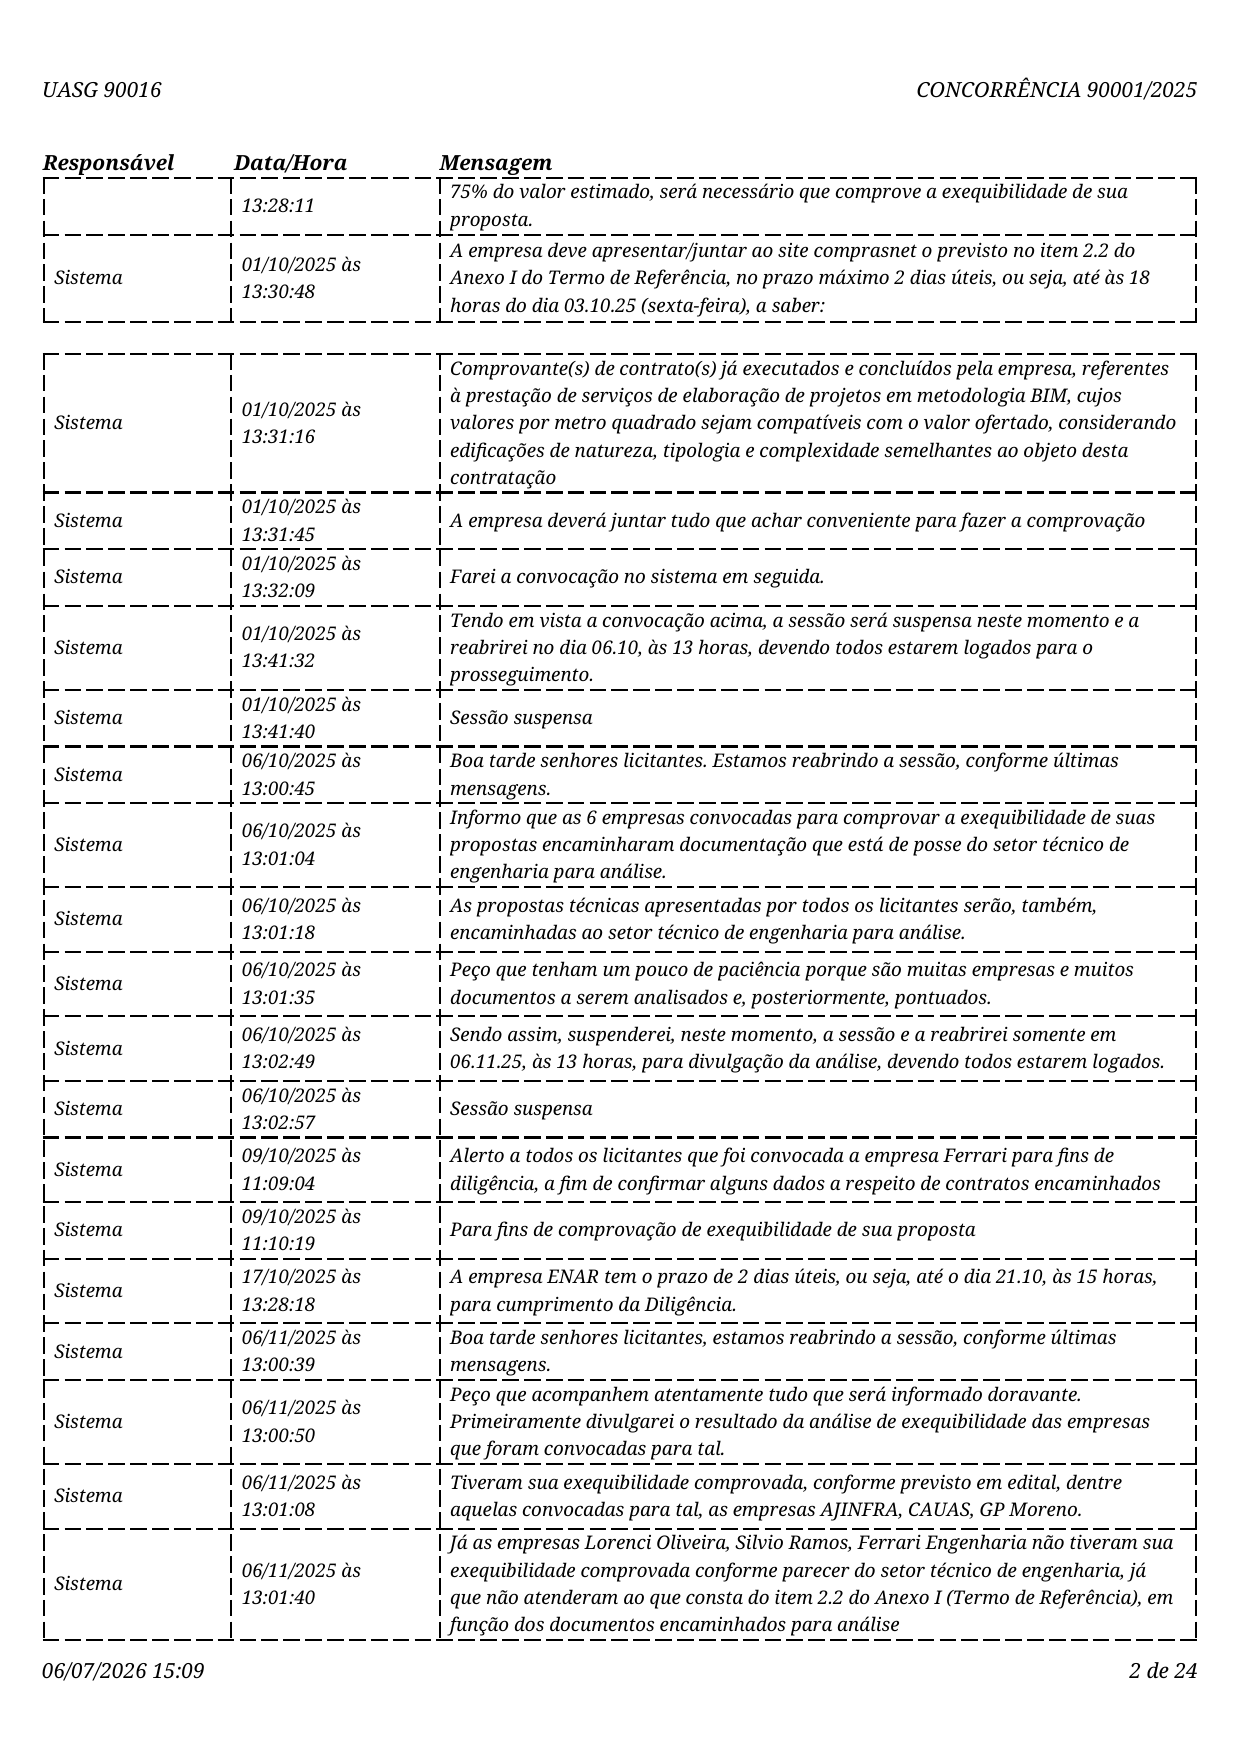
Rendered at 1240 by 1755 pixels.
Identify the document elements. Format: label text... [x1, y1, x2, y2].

table_cell Sistema [44, 491, 231, 548]
table_cell Tendo em vista a convocação acima, a sessão será suspensa neste momento e a reabrirei no dia 06.10, às 13 horas, devendo todos estarem logados para o prosseguimento. [440, 605, 1196, 689]
table_header Sistema [44, 353, 231, 491]
table_cell Alerto a todos os licitantes que foi convocada a empresa Ferrari para fins de diligência, a fim de confirmar alguns dados a respeito de contratos encaminhados [440, 1136, 1196, 1201]
table_cell Informo que as 6 empresas convocadas para comprovar a exequibilidade de suas propostas encaminharam documentação que está de posse do setor técnico de engenharia para análise. [440, 802, 1196, 886]
table_cell 06/10/2025 às 13:00:45 [231, 745, 439, 802]
table_cell Sistema [44, 745, 231, 802]
table_cell Sistema [44, 1080, 231, 1136]
table_cell Para fins de comprovação de exequibilidade de sua proposta [440, 1201, 1196, 1258]
table_cell Tiveram sua exequibilidade comprovada, conforme previsto em edital, dentre aquelas convocadas para tal, as empresas AJINFRA, CAUAS, GP Moreno. [440, 1463, 1196, 1527]
table_cell 06/10/2025 às 13:01:04 [231, 802, 439, 886]
table_cell Sistema [44, 1136, 231, 1201]
table_cell Sistema [44, 1379, 231, 1463]
table_cell [44, 177, 231, 233]
table_cell 06/11/2025 às 13:01:08 [231, 1463, 439, 1527]
table_cell 09/10/2025 às 11:10:19 [231, 1201, 439, 1258]
table_cell Sistema [44, 234, 231, 321]
table_cell 01/10/2025 às 13:31:45 [231, 491, 439, 548]
table_cell 06/10/2025 às 13:01:18 [231, 886, 439, 951]
table_header Comprovante(s) de contrato(s) já executados e concluídos pela empresa, referentes à prestação de serviços de elaboração de projetos em metodologia BIM, cujos valores por metro quadrado sejam compatíveis com o valor ofertado, considerando edificações de natureza, tipologia e complexidade semelhantes ao objeto desta contratação [440, 353, 1196, 491]
table_cell Sistema [44, 689, 231, 745]
table_cell 09/10/2025 às 11:09:04 [231, 1136, 439, 1201]
table_cell Sistema [44, 802, 231, 886]
table_cell Peço que tenham um pouco de paciência porque são muitas empresas e muitos documentos a serem analisados e, posteriormente, pontuados. [440, 951, 1196, 1015]
table_cell Sendo assim, suspenderei, neste momento, a sessão e a reabrirei somente em 06.11.25, às 13 horas, para divulgação da análise, devendo todos estarem logados. [440, 1015, 1196, 1080]
table_cell A empresa deverá juntar tudo que achar conveniente para fazer a comprovação [440, 491, 1196, 548]
table_cell Sistema [44, 1258, 231, 1322]
table_cell Sistema [44, 1015, 231, 1080]
table_cell 01/10/2025 às 13:30:48 [231, 234, 439, 321]
table_cell Sistema [44, 548, 231, 605]
table_cell 06/10/2025 às 13:02:57 [231, 1080, 439, 1136]
table_cell 01/10/2025 às 13:41:32 [231, 605, 439, 689]
table_cell Sistema [44, 1322, 231, 1379]
table_cell 01/10/2025 às 13:41:40 [231, 689, 439, 745]
table_cell A empresa ENAR tem o prazo de 2 dias úteis, ou seja, até o dia 21.10, às 15 horas, para cumprimento da Diligência. [440, 1258, 1196, 1322]
table_cell Sessão suspensa [440, 689, 1196, 745]
table_cell Farei a convocação no sistema em seguida. [440, 548, 1196, 605]
table_cell 17/10/2025 às 13:28:18 [231, 1258, 439, 1322]
table_cell Sistema [44, 951, 231, 1015]
table_cell A empresa deve apresentar/juntar ao site comprasnet o previsto no item 2.2 do Anexo I do Termo de Referência, no prazo máximo 2 dias úteis, ou seja, até às 18 horas do dia 03.10.25 (sexta-feira), a saber: [440, 234, 1196, 321]
table_cell 01/10/2025 às 13:32:09 [231, 548, 439, 605]
table_cell Peço que acompanhem atentamente tudo que será informado doravante. Primeiramente divulgarei o resultado da análise de exequibilidade das empresas que foram convocadas para tal. [440, 1379, 1196, 1463]
table_cell 06/11/2025 às 13:00:50 [231, 1379, 439, 1463]
table_cell 06/11/2025 às 13:00:39 [231, 1322, 439, 1379]
table_cell Boa tarde senhores licitantes. Estamos reabrindo a sessão, conforme últimas mensagens. [440, 745, 1196, 802]
table_cell 06/10/2025 às 13:02:49 [231, 1015, 439, 1080]
table_cell 75% do valor estimado, será necessário que comprove a exequibilidade de sua proposta. [440, 177, 1196, 233]
table_cell Sistema [44, 1463, 231, 1527]
table_cell Boa tarde senhores licitantes, estamos reabrindo a sessão, conforme últimas mensagens. [440, 1322, 1196, 1379]
table_cell 06/11/2025 às 13:01:40 [231, 1528, 439, 1639]
table_cell Sistema [44, 886, 231, 951]
table_cell Sistema [44, 605, 231, 689]
table_cell Sistema [44, 1201, 231, 1258]
table_cell 06/10/2025 às 13:01:35 [231, 951, 439, 1015]
table_cell Já as empresas Lorenci Oliveira, Silvio Ramos, Ferrari Engenharia não tiveram sua exequibilidade comprovada conforme parecer do setor técnico de engenharia, já que não atenderam ao que consta do item 2.2 do Anexo I (Termo de Referência), em função dos documentos encaminhados para análise [440, 1528, 1196, 1639]
table_cell Sessão suspensa [440, 1080, 1196, 1136]
table_header 01/10/2025 às 13:31:16 [231, 353, 439, 491]
table_cell 13:28:11 [231, 177, 439, 233]
table_cell As propostas técnicas apresentadas por todos os licitantes serão, também, encaminhadas ao setor técnico de engenharia para análise. [440, 886, 1196, 951]
table_cell Sistema [44, 1528, 231, 1639]
